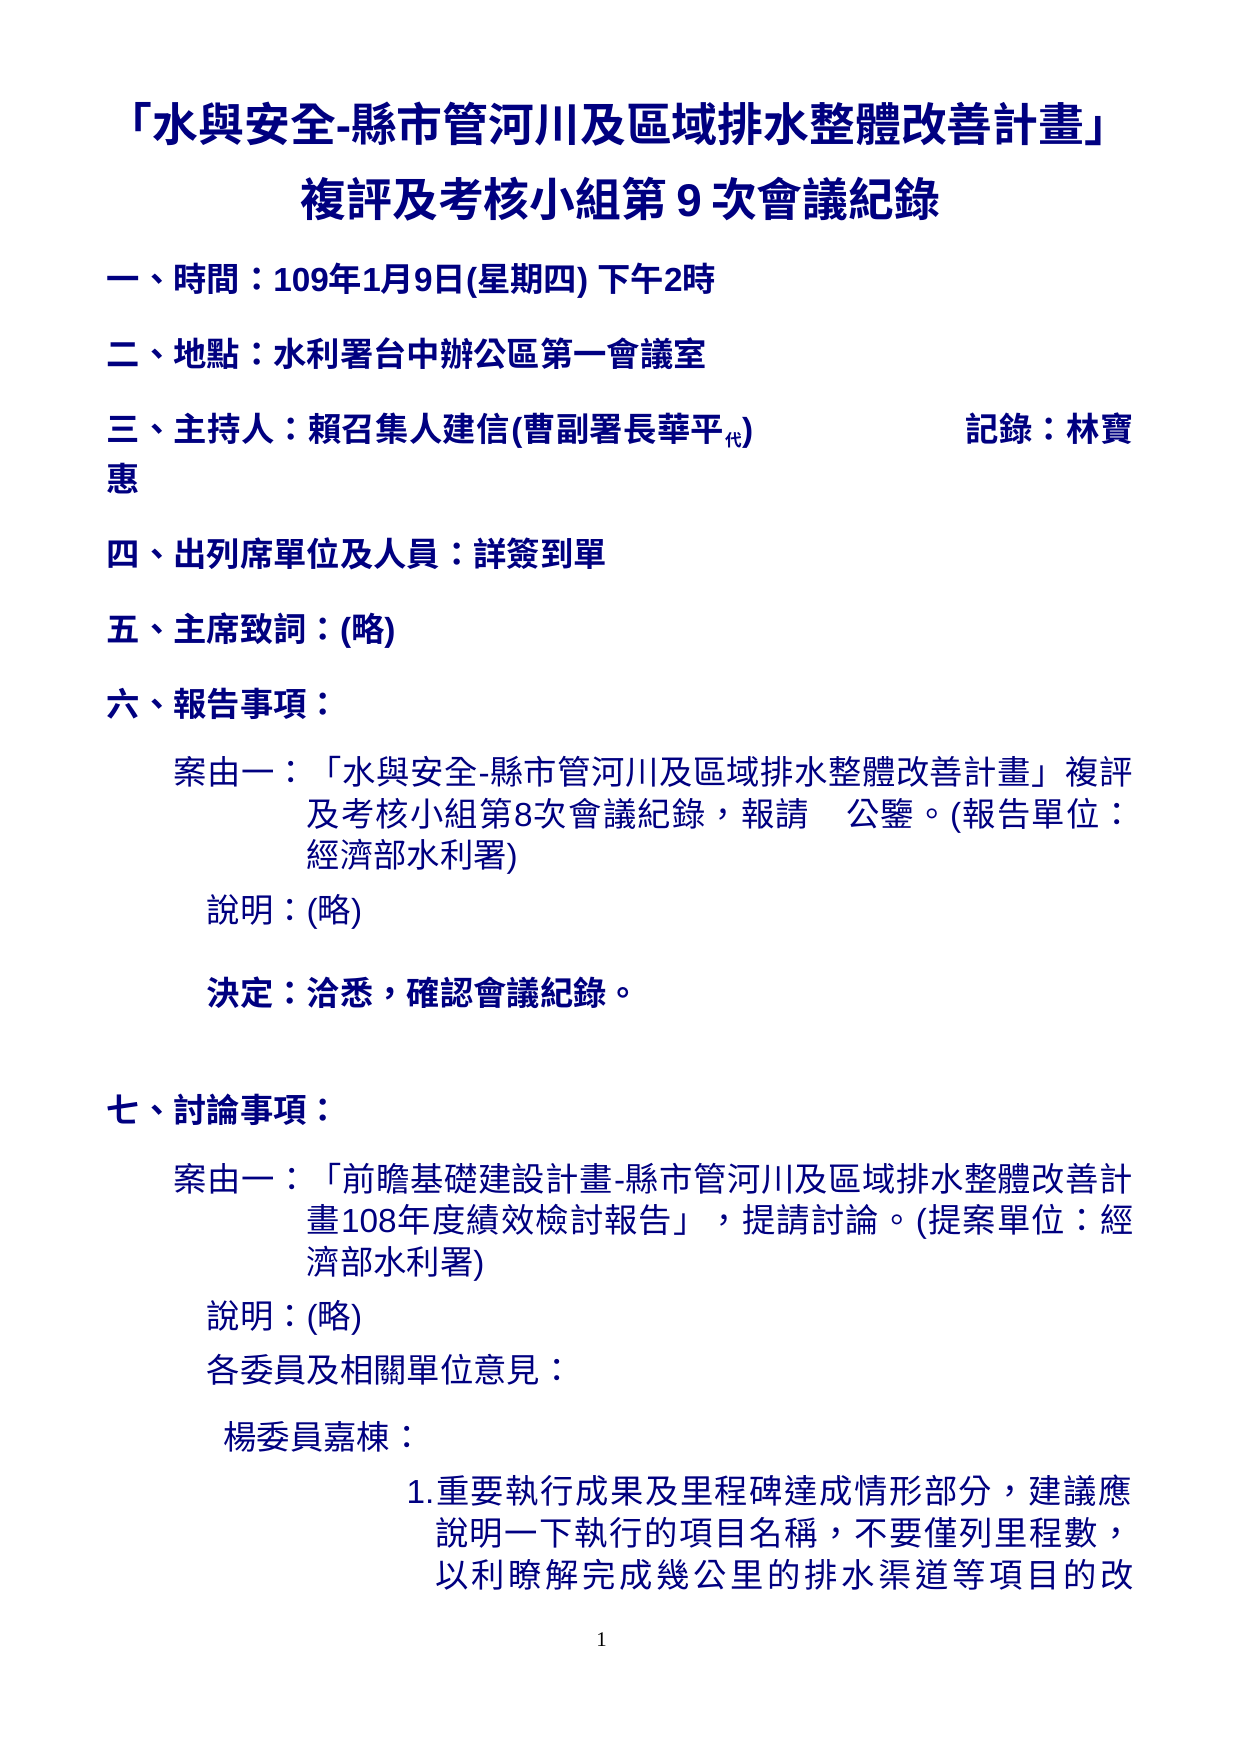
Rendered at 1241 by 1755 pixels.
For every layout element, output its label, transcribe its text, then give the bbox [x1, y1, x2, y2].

text 六、報告事項： [106, 676, 1134, 726]
text 三、主持人：賴召集人建信(曹副署長華平代) 記錄：林寶惠 [106, 401, 1134, 501]
text 「水與安全-縣市管河川及區域排水整體改善計畫」 [106, 101, 1134, 151]
text 七、討論事項： [106, 1083, 1134, 1133]
text 各委員及相關單位意見： [206, 1349, 1134, 1391]
text 複評及考核小組第9次會議紀錄 [106, 176, 1134, 226]
text 楊委員嘉棟： [223, 1416, 1134, 1458]
text 案由一：「水與安全-縣市管河川及區域排水整體改善計畫」複評及考核小組第8次會議紀錄，報請 公鑒。(報告單位：經濟部水利署) [173, 751, 1134, 876]
text 二、地點：水利署台中辦公區第一會議室 [106, 326, 1134, 376]
text 五、主席致詞：(略) [106, 601, 1134, 651]
text 說明：(略) [206, 1295, 1134, 1337]
text 案由一：「前瞻基礎建設計畫-縣市管河川及區域排水整體改善計畫108年度績效檢討報告」，提請討論。(提案單位：經濟部水利署) [173, 1158, 1134, 1283]
text 1.重要執行成果及里程碑達成情形部分，建議應說明一下執行的項目名稱，不要僅列里程數，以利瞭解完成幾公里的排水渠道等項目的改 [406, 1470, 1134, 1595]
text 決定：洽悉，確認會議紀錄。 [206, 972, 1134, 1014]
text 說明：(略) [206, 889, 1134, 930]
text 四、出列席單位及人員：詳簽到單 [106, 526, 1134, 576]
text 一、時間：109年1月9日(星期四) 下午2時 [106, 251, 1134, 301]
